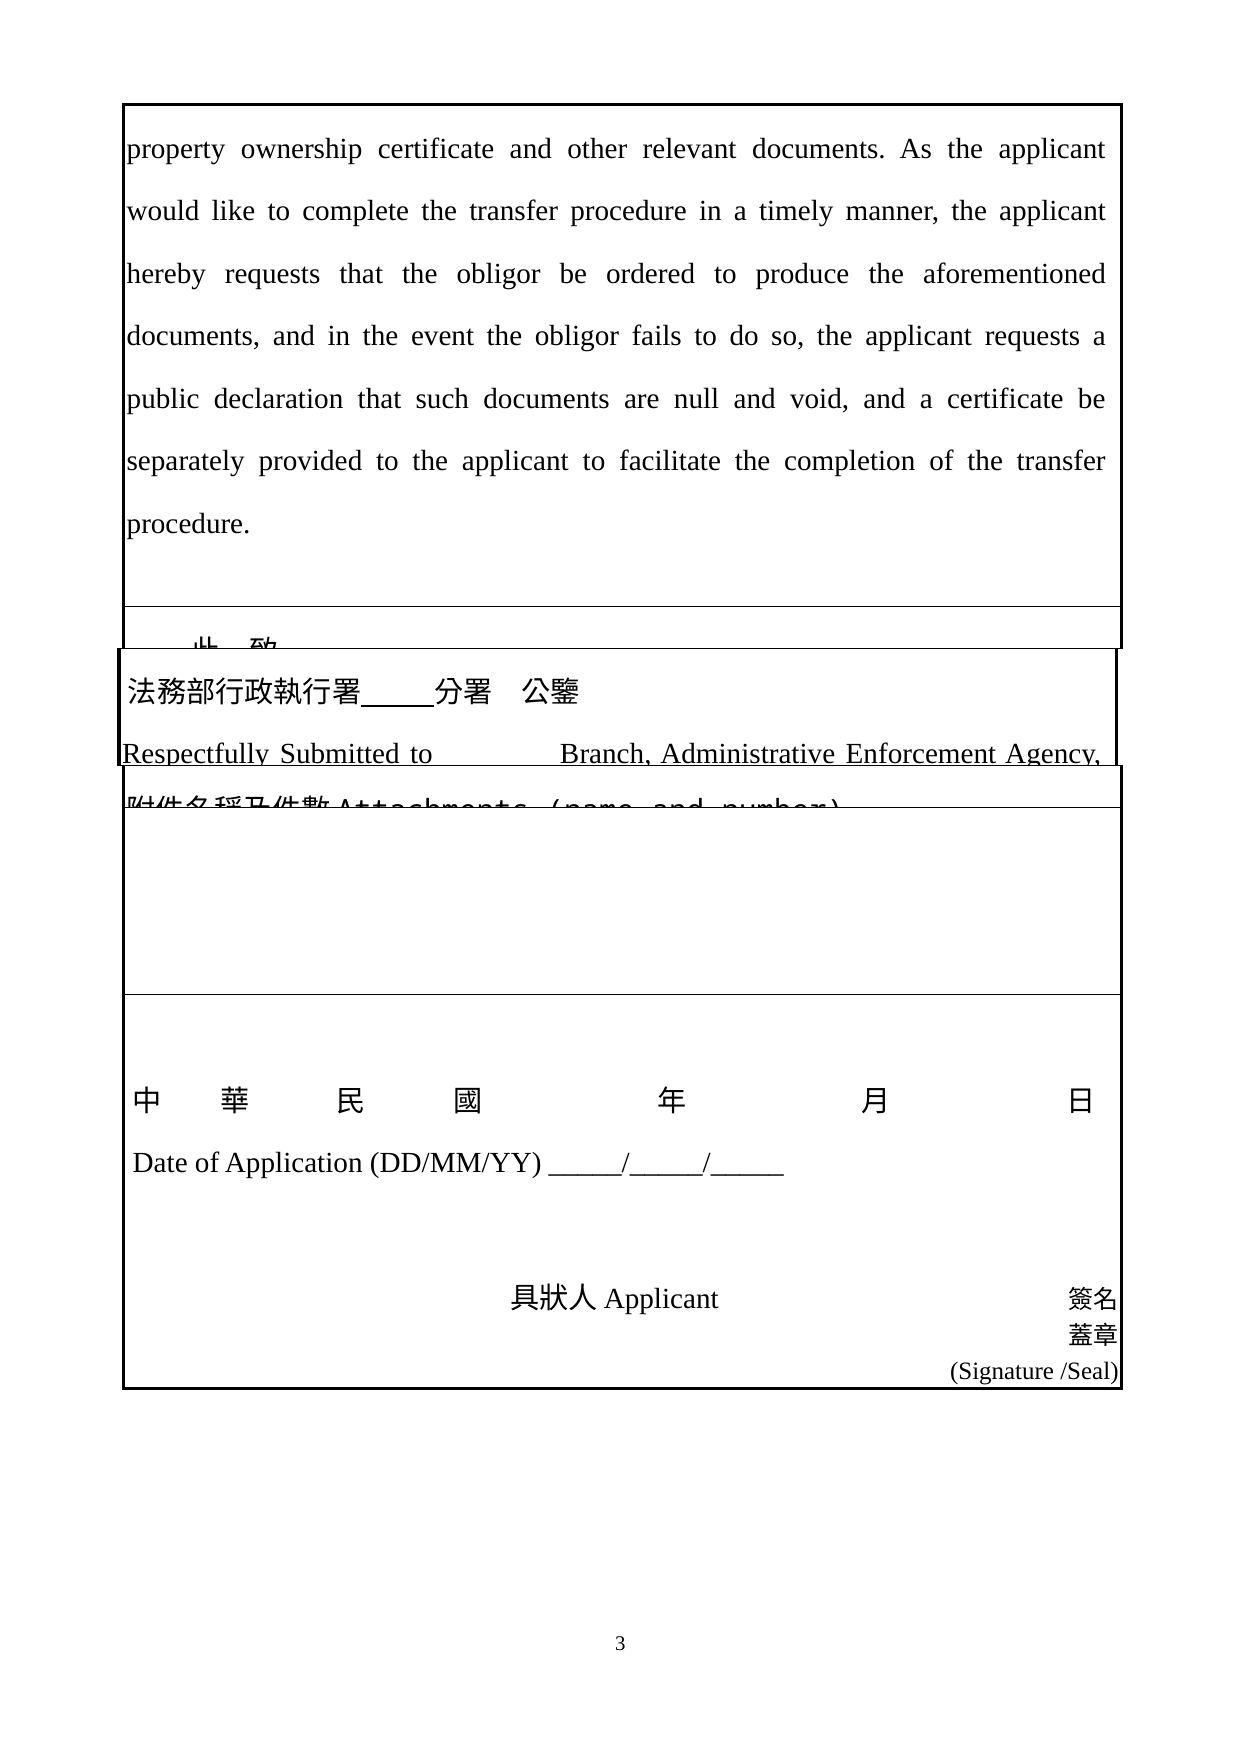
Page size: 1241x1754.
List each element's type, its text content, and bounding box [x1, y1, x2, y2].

table_cell 此 致 [125, 607, 1120, 647]
table_cell 法務部行政執行署 分署 公鑒 Respectfully Submitted to Branch, Administrative Enforcement Agency, Ministry of Justice [121, 649, 1115, 765]
table_cell property ownership certificate and other relevant documents. As the applicant would like to complete the transfer procedure in a timely manner, the applicant hereby requests that the obligor be ordered to produce the aforementioned documents, and in the event the obligor fails to do so, the applicant requests a public declaration that such documents are null and void, and a certificate be separately provided to the applicant to facilitate the completion of the transfer procedure. [125, 106, 1120, 606]
table_cell [125, 808, 1120, 994]
table_cell 附件名稱及件數Attachments (name and number) [125, 766, 1120, 807]
table_cell 中 華 民 國 年 月 日 Date of Application (DD/MM/YY) _____/_____/_____ 具狀人Applicant 簽名 蓋章 (Signature /Seal) [125, 995, 1120, 1387]
